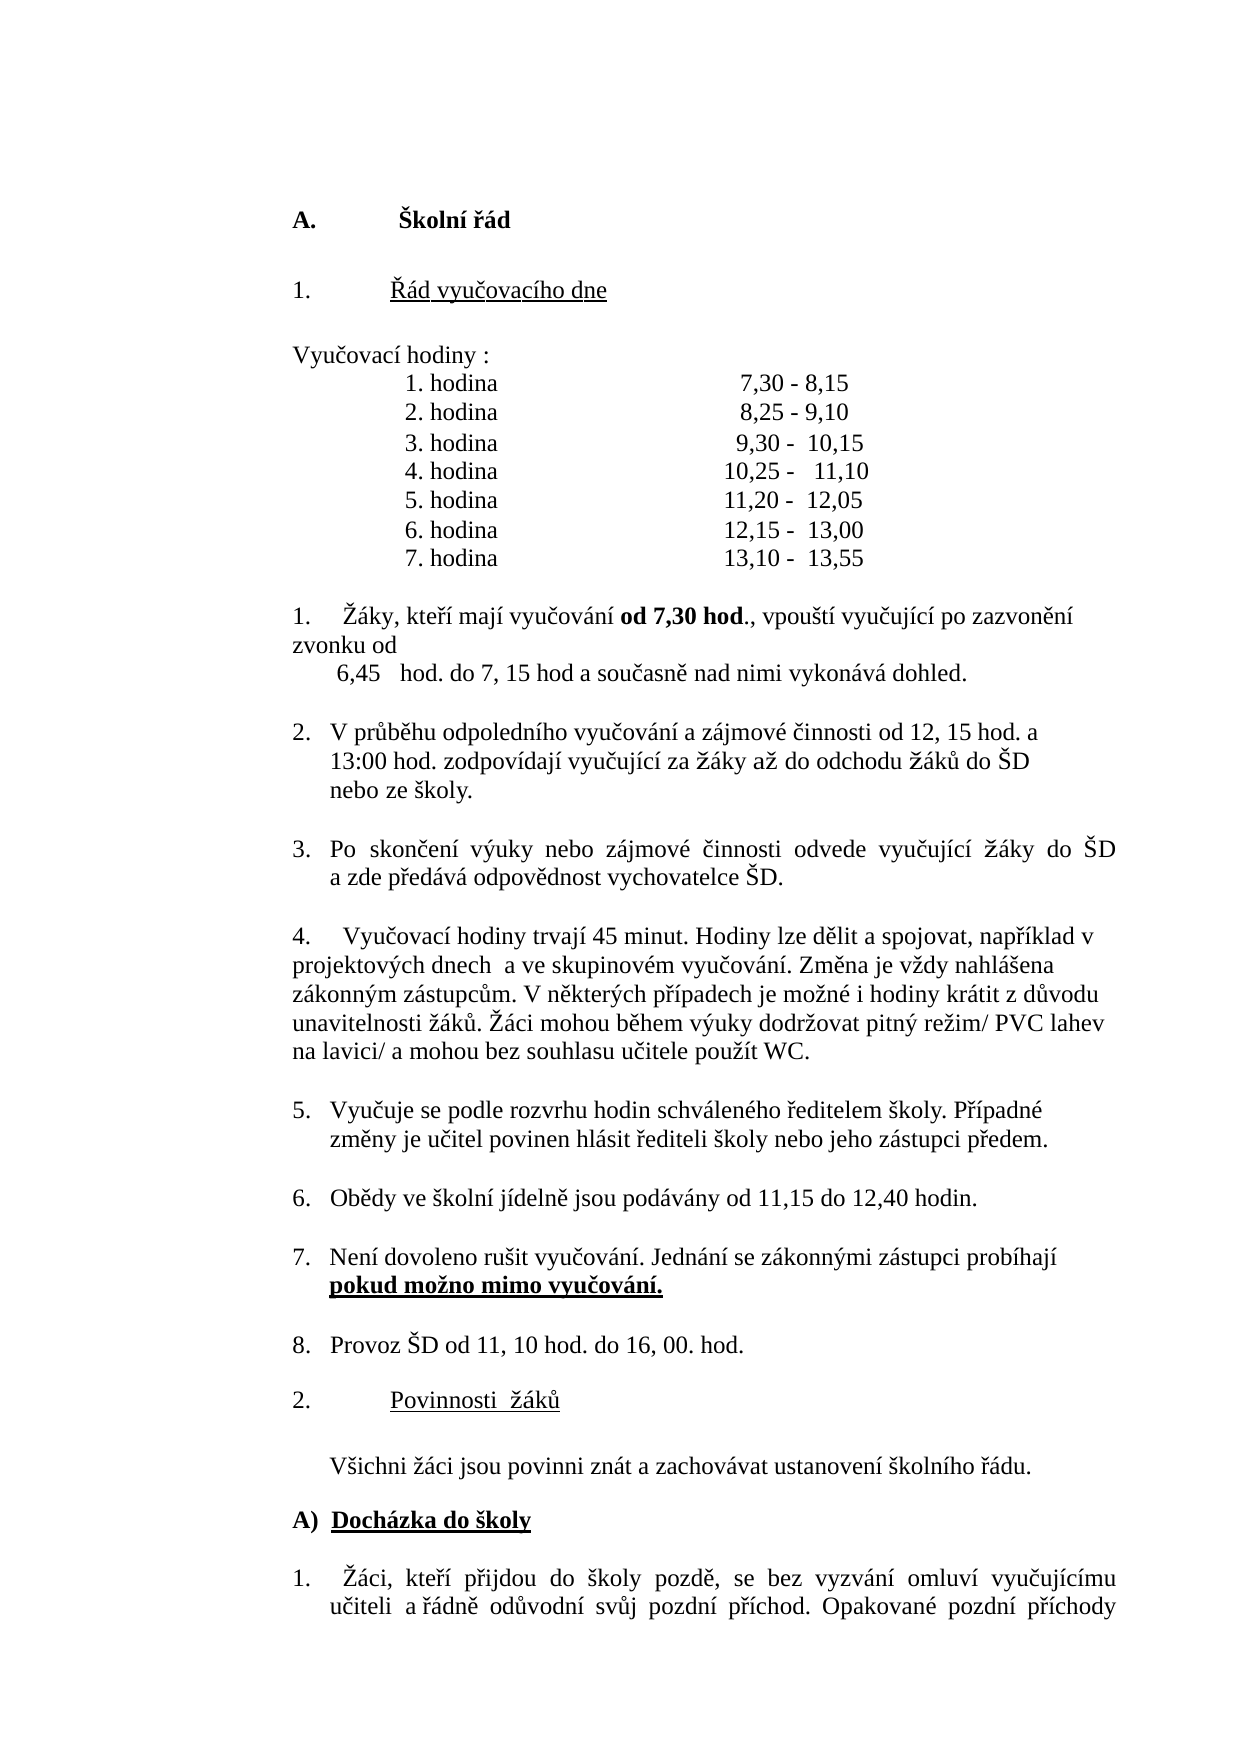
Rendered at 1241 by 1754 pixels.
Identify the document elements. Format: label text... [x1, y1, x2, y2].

text 2. Povinnosti žáků [292, 1380, 1123, 1414]
list 6,45 hod. do 7, 15 hod a současně nad nimi vykonává dohled. [292, 658, 1123, 687]
list Vyučovací hodiny trvají 45 minut. Hodiny lze dělit a spojovat, například v projektových dnech a ve skupinovém vyučování. Změna je vždy nahlášena zákonným zástupcům. V některých případech je možné i hodiny krátit z důvodu unavitelnosti žáků. Žáci mohou během výuky dodržovat pitný režim/ PVC lahev na lavici/ a mohou bez souhlasu učitele použít WC. [292, 921, 1123, 1065]
text Všichni žáci jsou povinni znát a zachovávat ustanovení školního řádu. [329, 1451, 1123, 1479]
list Žáci, kteří přijdou do školy pozdě, se bez vyzvání omluví vyučujícímu učiteli a řádně odůvodní svůj pozdní příchod. Opakované pozdní příchody [292, 1563, 1116, 1620]
text 5. hodina 11,20 - 12,05 [404, 485, 1123, 513]
text 3. hodina 9,30 - 10,15 [404, 426, 1123, 456]
text A. Školní řád [292, 206, 1123, 234]
text 1. Řád vyučovacího dne [292, 269, 1123, 303]
text 6. Obědy ve školní jídelně jsou podávány od 11,15 do 12,40 hodin. [292, 1183, 1123, 1212]
list Žáky, kteří mají vyučování od 7,30 hod., vpouští vyučující po zazvonění zvonku od [292, 601, 1123, 658]
subtitle A) Docházka do školy [292, 1502, 1123, 1532]
text 5. Vyučuje se podle rozvrhu hodin schváleného ředitelem školy. Případné změny je učitel povinen hlásit řediteli školy nebo jeho zástupci předem. [292, 1095, 1063, 1153]
text Vyučovací hodiny : [292, 340, 1123, 368]
text 7. hodina 13,10 - 13,55 [404, 543, 1123, 572]
text 2. hodina 8,25 - 9,10 [404, 397, 1123, 426]
text 4. hodina 10,25 - 11,10 [404, 456, 1123, 485]
text 8. Provoz ŠD od 11, 10 hod. do 16, 00. hod. [292, 1330, 1123, 1359]
text 6. hodina 12,15 - 13,00 [404, 513, 1123, 543]
text 1. hodina 7,30 - 8,15 [404, 368, 1123, 397]
text 2. V průběhu odpoledního vyučování a zájmové činnosti od 12, 15 hod. a 13:00 hod. zodpovídají vyučující za žáky až do odchodu žáků do ŠD nebo ze školy. [292, 717, 1059, 804]
text 7. Není dovoleno rušit vyučování. Jednání se zákonnými zástupci probíhají pokud možno mimo vyučování. [292, 1242, 1123, 1299]
text 3. Po skončení výuky nebo zájmové činnosti odvede vyučující žáky do ŠD a zde předává odpovědnost vychovatelce ŠD. [292, 834, 1116, 891]
